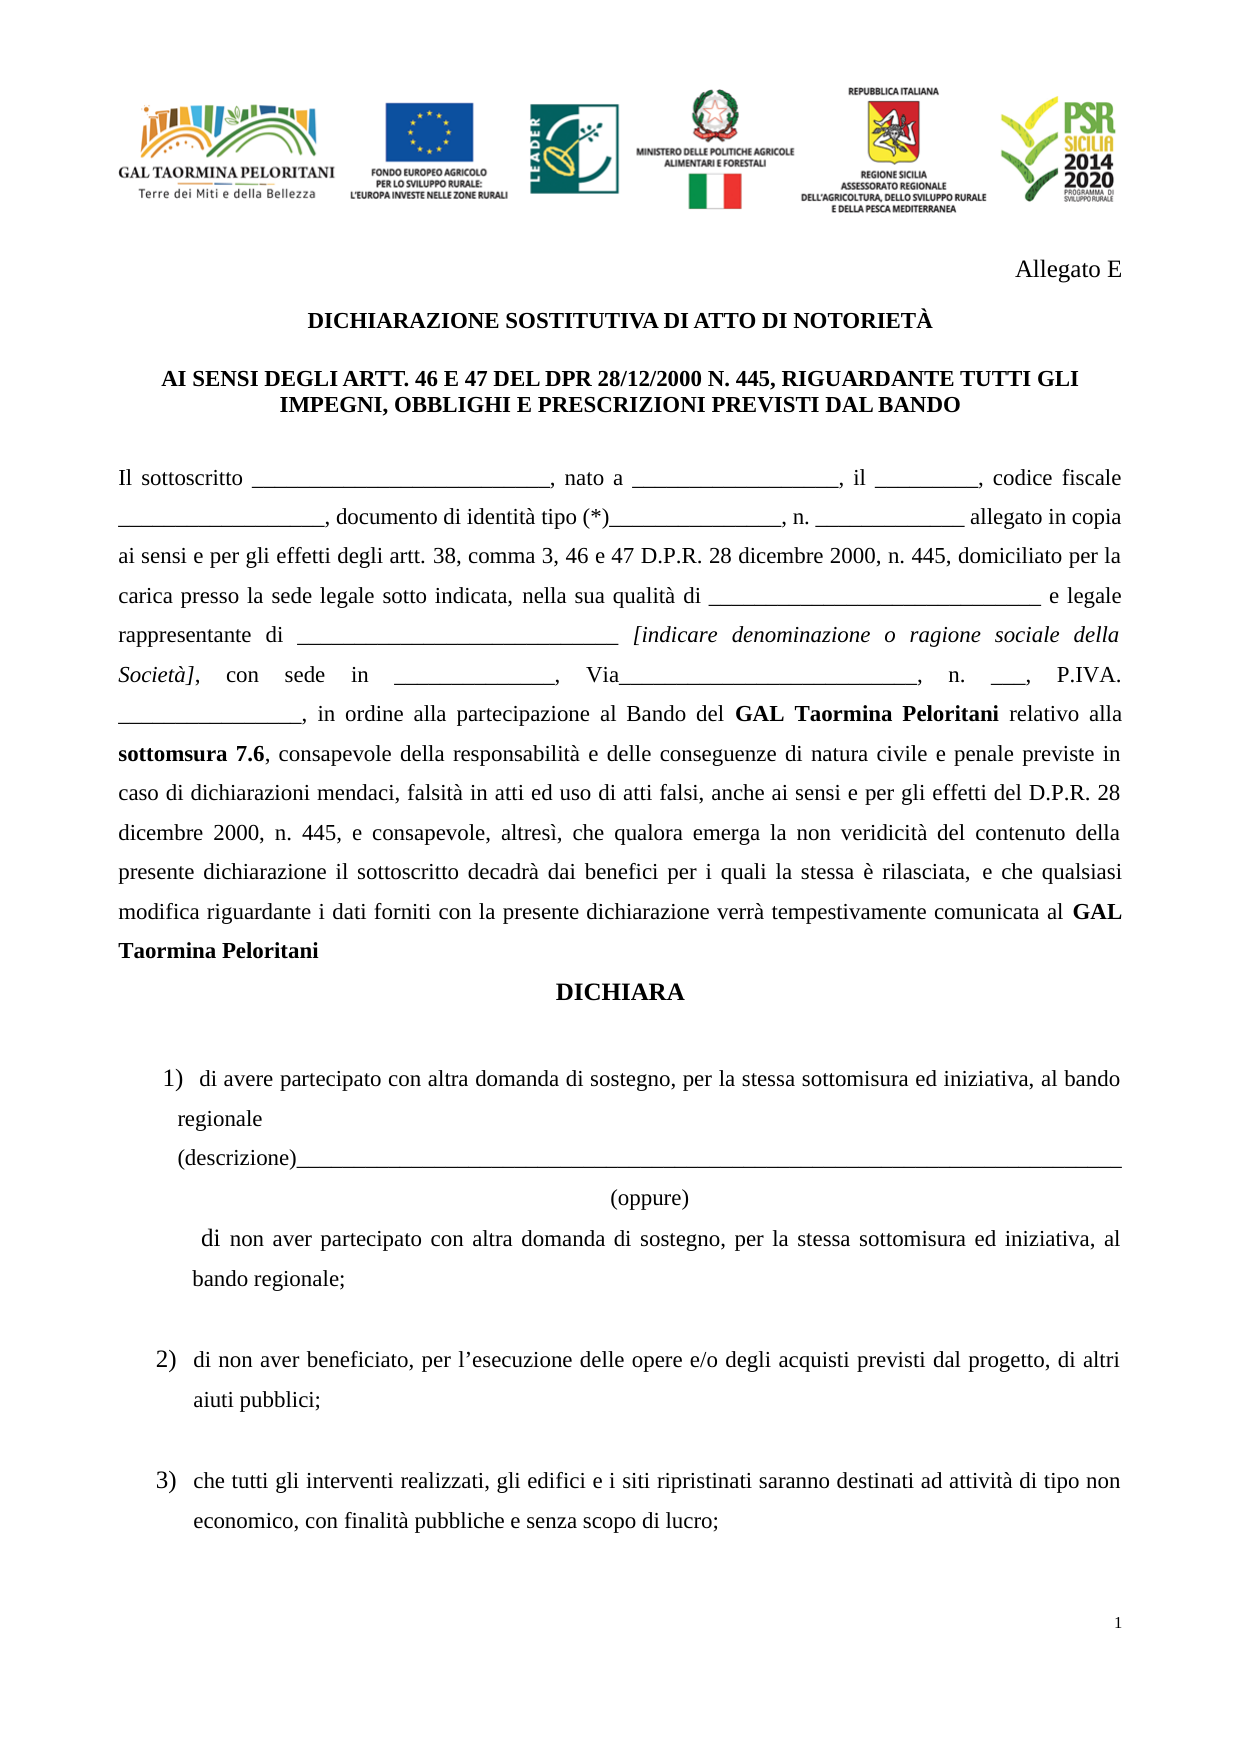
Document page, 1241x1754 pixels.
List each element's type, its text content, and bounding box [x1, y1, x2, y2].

text (descrizione)________________________________________________________________________ [177, 1144, 1122, 1171]
list che tutti gli interventi realizzati, gli edifici e i siti ripristinati saranno destinati ad attività di tipo non economico, con finalità pubbliche e senza scopo di lucro; [156, 1465, 1122, 1533]
text Il sottoscritto __________________________, nato a __________________, il _________, codice fiscale __________________, documento di identità tipo (*)_______________, n. _____________ allegato in copia ai sensi e per gli effetti degli artt. 38, comma 3, 46 e 47 D.P.R. 28 dicembre 2000, n. 445, domiciliato per la carica presso la sede legale sotto indicata, nella sua qualità di _____________________________ e legale rappresentante di ____________________________ [indicare denominazione o ragione sociale della Società], con sede in ______________, Via__________________________, n. ___, P.IVA. ________________, in ordine alla partecipazione al Bando del GAL Taormina Peloritani relativo alla sottomsura 7.6, consapevole della responsabilità e delle conseguenze di natura civile e penale previste in caso di dichiarazioni mendaci, falsità in atti ed uso di atti falsi, anche ai sensi e per gli effetti del D.P.R. 28 dicembre 2000, n. 445, e consapevole, altresì, che qualora emerga la non veridicità del contenuto della presente dichiarazione il sottoscritto decadrà dai benefici per i quali la stessa è rilasciata, e che qualsiasi modifica riguardante i dati forniti con la presente dichiarazione verrà tempestivamente comunicata al GAL Taormina Peloritani [118, 463, 1122, 964]
text Allegato E [118, 254, 1122, 282]
text DICHIARA [118, 977, 1122, 1006]
text di non aver partecipato con altra domanda di sostegno, per la stessa sottomisura ed iniziativa, al bando regionale; [192, 1223, 1122, 1292]
text (oppure) [177, 1184, 1122, 1210]
list di avere partecipato con altra domanda di sostegno, per la stessa sottomisura ed iniziativa, al bando regionale [162, 1063, 1122, 1131]
text DICHIARAZIONE SOSTITUTIVA DI ATTO DI NOTORIETÀ [118, 307, 1122, 334]
text AI SENSI DEGLI ARTT. 46 E 47 DEL DPR 28/12/2000 N. 445, RIGUARDANTE TUTTI GLI IMPEGNI, OBBLIGHI E PRESCRIZIONI PREVISTI DAL BANDO [118, 365, 1122, 418]
list di non aver beneficiato, per l’esecuzione delle opere e/o degli acquisti previsti dal progetto, di altri aiuti pubblici; [156, 1344, 1122, 1412]
